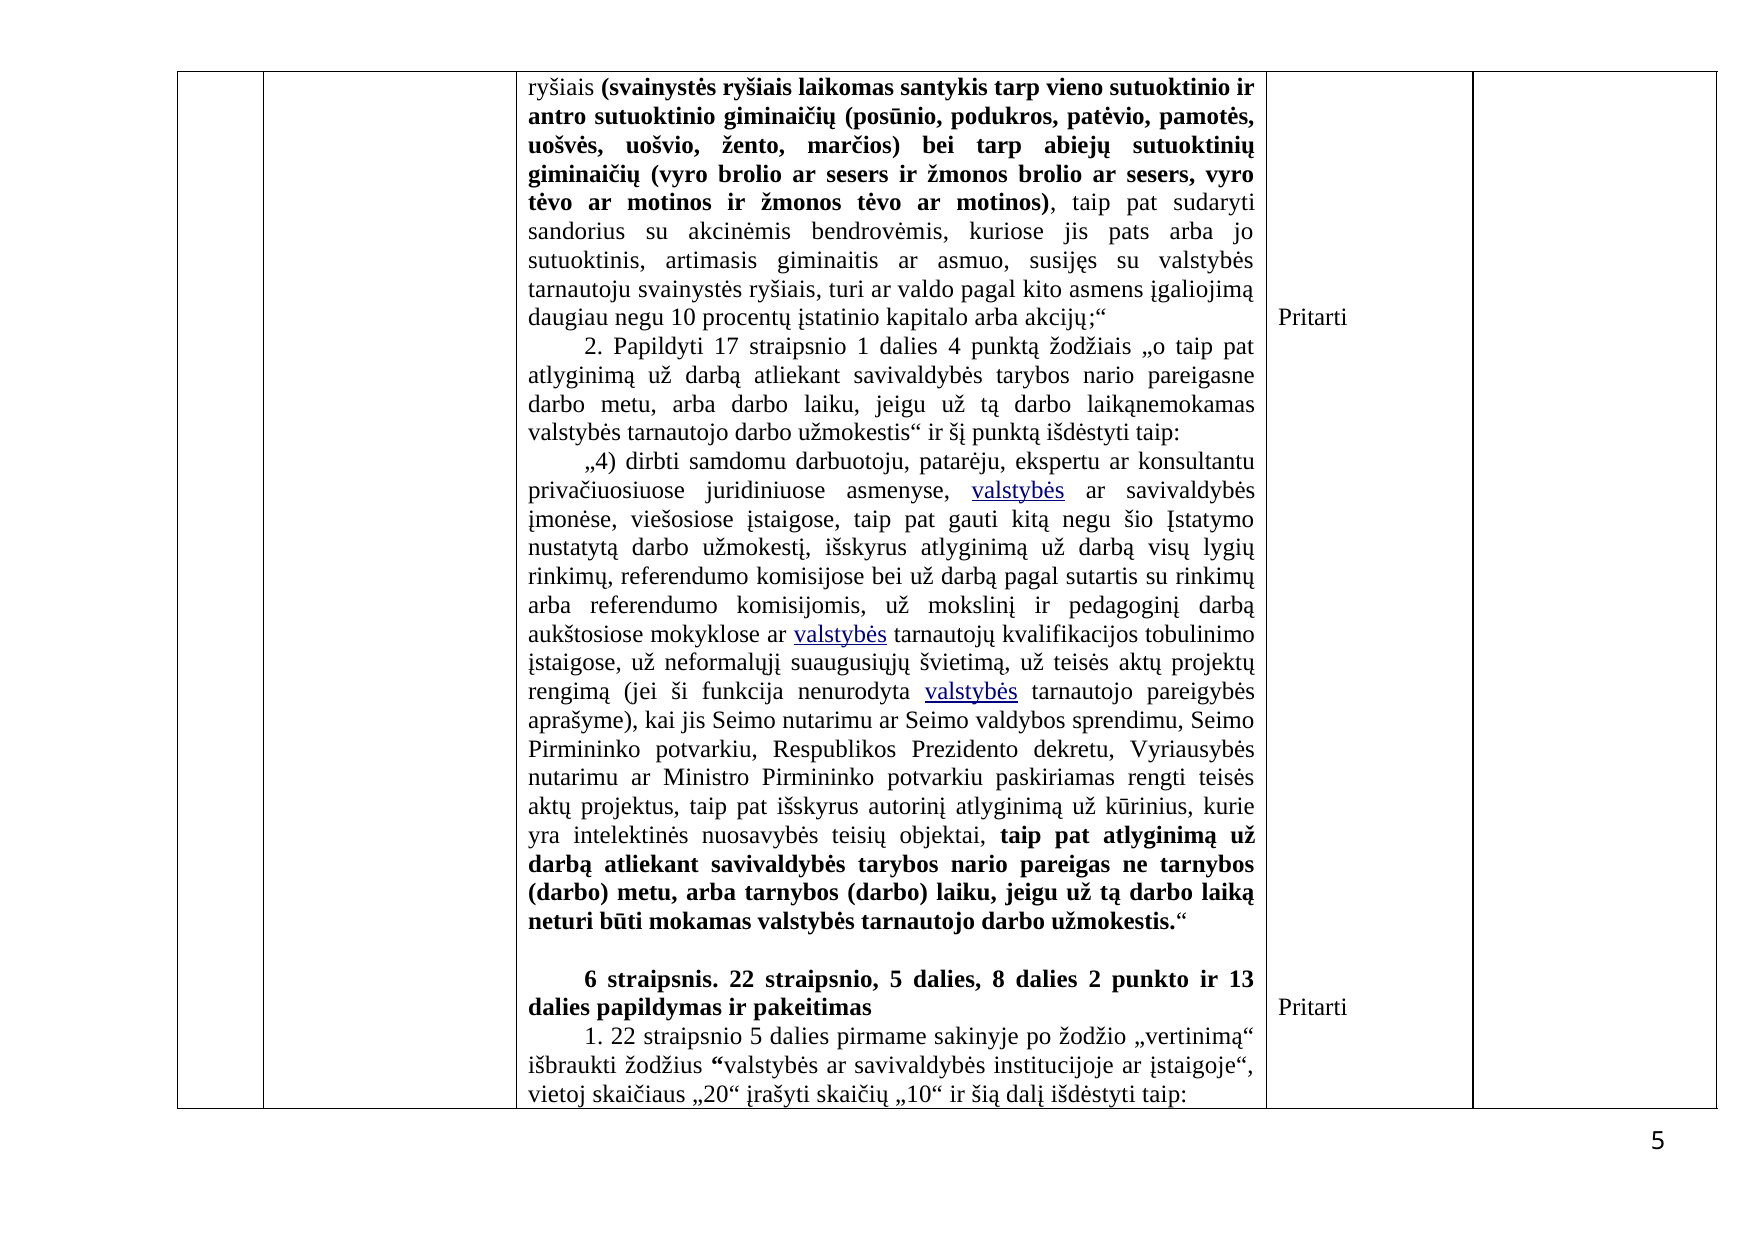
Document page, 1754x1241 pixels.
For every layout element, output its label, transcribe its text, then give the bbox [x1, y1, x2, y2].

table_cell Pritarti Pritarti [1267, 72, 1472, 1107]
table_cell ryšiais (svainystės ryšiais laikomas santykis tarp vieno sutuoktinio ir antro sutuoktinio giminaičių (posūnio, podukros, patėvio, pamotės, uošvės, uošvio, žento, marčios) bei tarp abiejų sutuoktinių giminaičių (vyro brolio ar sesers ir žmonos brolio ar sesers, vyro tėvo ar motinos ir žmonos tėvo ar motinos), taip pat sudaryti sandorius su akcinėmis bendrovėmis, kuriose jis pats arba jo sutuoktinis, artimasis giminaitis ar asmuo, susijęs su valstybės tarnautoju svainystės ryšiais, turi ar valdo pagal kito asmens įgaliojimą daugiau negu 10 procentų įstatinio kapitalo arba akcijų;“ 2. Papildyti 17 straipsnio 1 dalies 4 punktą žodžiais „o taip pat atlyginimą už darbą atliekant savivaldybės tarybos nario pareigasne darbo metu, arba darbo laiku, jeigu už tą darbo laikąnemokamas valstybės tarnautojo darbo užmokestis“ ir šį punktą išdėstyti taip: „4) dirbti samdomu darbuotoju, patarėju, ekspertu ar konsultantu privačiuosiuose juridiniuose asmenyse, valstybės ar savivaldybės įmonėse, viešosiose įstaigose, taip pat gauti kitą negu šio Įstatymo nustatytą darbo užmokestį, išskyrus atlyginimą už darbą visų lygių rinkimų, referendumo komisijose bei už darbą pagal sutartis su rinkimų arba referendumo komisijomis, už mokslinį ir pedagoginį darbą aukštosiose mokyklose ar valstybės tarnautojų kvalifikacijos tobulinimo įstaigose, už neformalųjį suaugusiųjų švietimą, už teisės aktų projektų rengimą (jei ši funkcija nenurodyta valstybės tarnautojo pareigybės aprašyme), kai jis Seimo nutarimu ar Seimo valdybos sprendimu, Seimo Pirmininko potvarkiu, Respublikos Prezidento dekretu, Vyriausybės nutarimu ar Ministro Pirmininko potvarkiu paskiriamas rengti teisės aktų projektus, taip pat išskyrus autorinį atlyginimą už kūrinius, kurie yra intelektinės nuosavybės teisių objektai, taip pat atlyginimą už darbą atliekant savivaldybės tarybos nario pareigas ne tarnybos (darbo) metu, arba tarnybos (darbo) laiku, jeigu už tą darbo laiką neturi būti mokamas valstybės tarnautojo darbo užmokestis.“ 6 straipsnis. 22 straipsnio, 5 dalies, 8 dalies 2 punkto ir 13 dalies papildymas ir pakeitimas 1. 22 straipsnio 5 dalies pirmame sakinyje po žodžio „vertinimą“ išbraukti žodžius “valstybės ar savivaldybės institucijoje ar įstaigoje“, vietoj skaičiaus „20“ įrašyti skaičių „10“ ir šią dalį išdėstyti taip: [517, 72, 1266, 1107]
table_cell [178, 72, 263, 1107]
table_cell [1474, 72, 1716, 1107]
table_cell [264, 72, 516, 1107]
